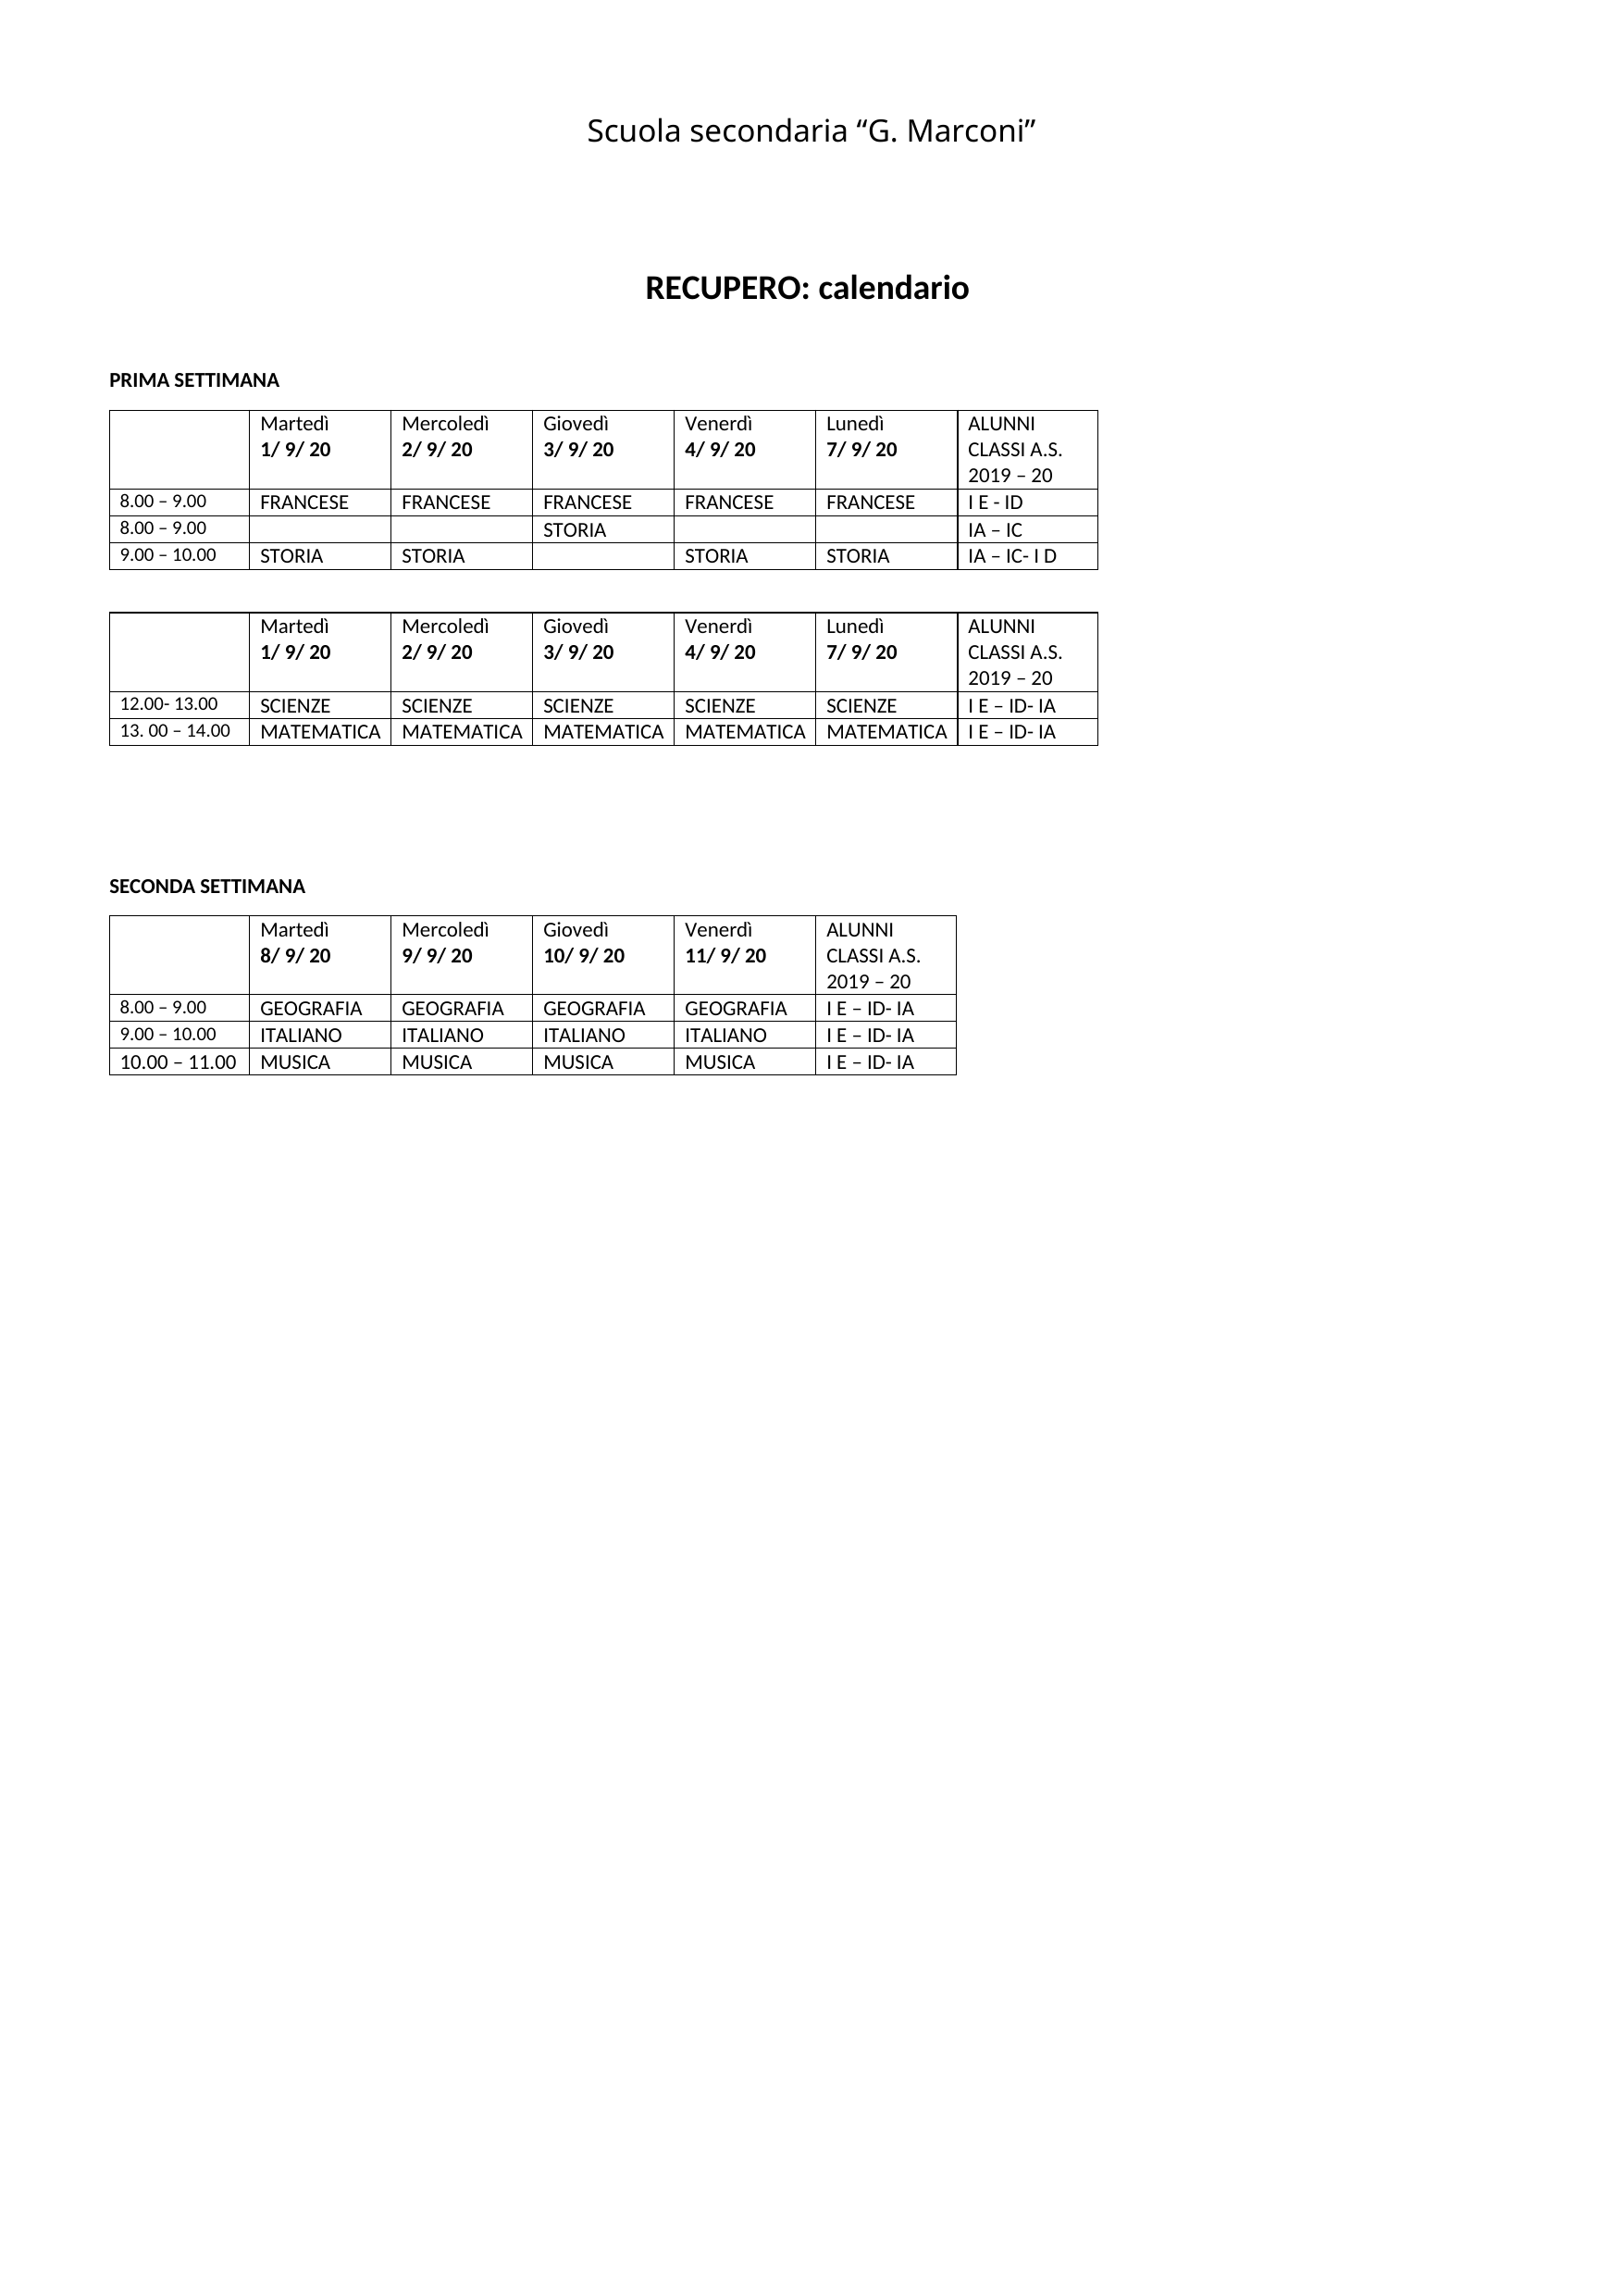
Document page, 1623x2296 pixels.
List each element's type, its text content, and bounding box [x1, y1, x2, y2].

table_header Mercoledì 2/ 9/ 20 [391, 411, 532, 488]
table_cell I E – ID- IA [816, 1049, 956, 1074]
table_cell [675, 516, 815, 542]
table_cell STORIA [391, 543, 532, 569]
text RECUPERO: calendario [109, 266, 1514, 307]
table_cell SCIENZE [391, 692, 532, 718]
table_cell [816, 516, 957, 542]
table_cell ITALIANO [250, 1022, 390, 1048]
table_cell SCIENZE [250, 692, 390, 718]
table_cell SCIENZE [675, 692, 815, 718]
table_cell STORIA [816, 543, 957, 569]
table_cell GEOGRAFIA [675, 995, 815, 1021]
table_cell 10.00 – 11.00 [110, 1049, 249, 1074]
table_cell I E – ID- IA [959, 719, 1097, 745]
table_cell STORIA [675, 543, 815, 569]
table_header [110, 916, 249, 994]
table_cell IA – IC- I D [959, 543, 1097, 569]
table_header Venerdì 4/ 9/ 20 [675, 614, 815, 691]
table_header Mercoledì 9/ 9/ 20 [391, 916, 532, 994]
table_cell ITALIANO [533, 1022, 674, 1048]
table_cell 8.00 – 9.00 [110, 995, 249, 1021]
table_header ALUNNI CLASSI A.S. 2019 – 20 [959, 411, 1097, 488]
table_header Venerdì 4/ 9/ 20 [675, 411, 815, 488]
table_cell MATEMATICA [391, 719, 532, 745]
table_header Mercoledì 2/ 9/ 20 [391, 614, 532, 691]
table_cell STORIA [533, 516, 674, 542]
table_header Giovedì 3/ 9/ 20 [533, 614, 674, 691]
table_header Giovedì 3/ 9/ 20 [533, 411, 674, 488]
table_cell 12.00- 13.00 [110, 692, 249, 718]
table_cell I E – ID- IA [959, 692, 1097, 718]
table_cell FRANCESE [675, 490, 815, 515]
table_cell MATEMATICA [816, 719, 957, 745]
text SECONDA SETTIMANA [109, 873, 1514, 899]
table_cell 8.00 – 9.00 [110, 516, 249, 542]
table_header Lunedì 7/ 9/ 20 [816, 411, 957, 488]
table_cell I E – ID- IA [816, 995, 956, 1021]
table_header Giovedì 10/ 9/ 20 [533, 916, 674, 994]
table_cell IA – IC [959, 516, 1097, 542]
table_cell I E - ID [959, 490, 1097, 515]
table_cell MATEMATICA [250, 719, 390, 745]
table_header Venerdì 11/ 9/ 20 [675, 916, 815, 994]
table_header Martedì 1/ 9/ 20 [250, 411, 390, 488]
table_cell MUSICA [391, 1049, 532, 1074]
table_cell [391, 516, 532, 542]
table_cell ITALIANO [675, 1022, 815, 1048]
table_header [110, 614, 249, 691]
table_cell GEOGRAFIA [391, 995, 532, 1021]
table_cell FRANCESE [391, 490, 532, 515]
table_header ALUNNI CLASSI A.S. 2019 – 20 [816, 916, 956, 994]
table_cell MATEMATICA [533, 719, 674, 745]
table_cell FRANCESE [533, 490, 674, 515]
table_cell 9.00 – 10.00 [110, 543, 249, 569]
table_cell STORIA [250, 543, 390, 569]
table_cell FRANCESE [816, 490, 957, 515]
table_cell I E – ID- IA [816, 1022, 956, 1048]
table_header Lunedì 7/ 9/ 20 [816, 614, 957, 691]
table_cell MATEMATICA [675, 719, 815, 745]
text PRIMA SETTIMANA [109, 367, 1514, 393]
table_cell 9.00 – 10.00 [110, 1022, 249, 1048]
table_cell SCIENZE [816, 692, 957, 718]
table_cell [250, 516, 390, 542]
table_cell GEOGRAFIA [250, 995, 390, 1021]
table_cell FRANCESE [250, 490, 390, 515]
table_header ALUNNI CLASSI A.S. 2019 – 20 [959, 614, 1097, 691]
table_cell GEOGRAFIA [533, 995, 674, 1021]
table_cell MUSICA [675, 1049, 815, 1074]
table_header Martedì 8/ 9/ 20 [250, 916, 390, 994]
table_cell [533, 543, 674, 569]
table_cell SCIENZE [533, 692, 674, 718]
table_header Martedì 1/ 9/ 20 [250, 614, 390, 691]
table_cell 8.00 – 9.00 [110, 490, 249, 515]
table_cell 13. 00 – 14.00 [110, 719, 249, 745]
table_cell MUSICA [250, 1049, 390, 1074]
text Scuola secondaria “G. Marconi” [109, 109, 1514, 151]
table_cell ITALIANO [391, 1022, 532, 1048]
table_header [110, 411, 249, 488]
table_cell MUSICA [533, 1049, 674, 1074]
